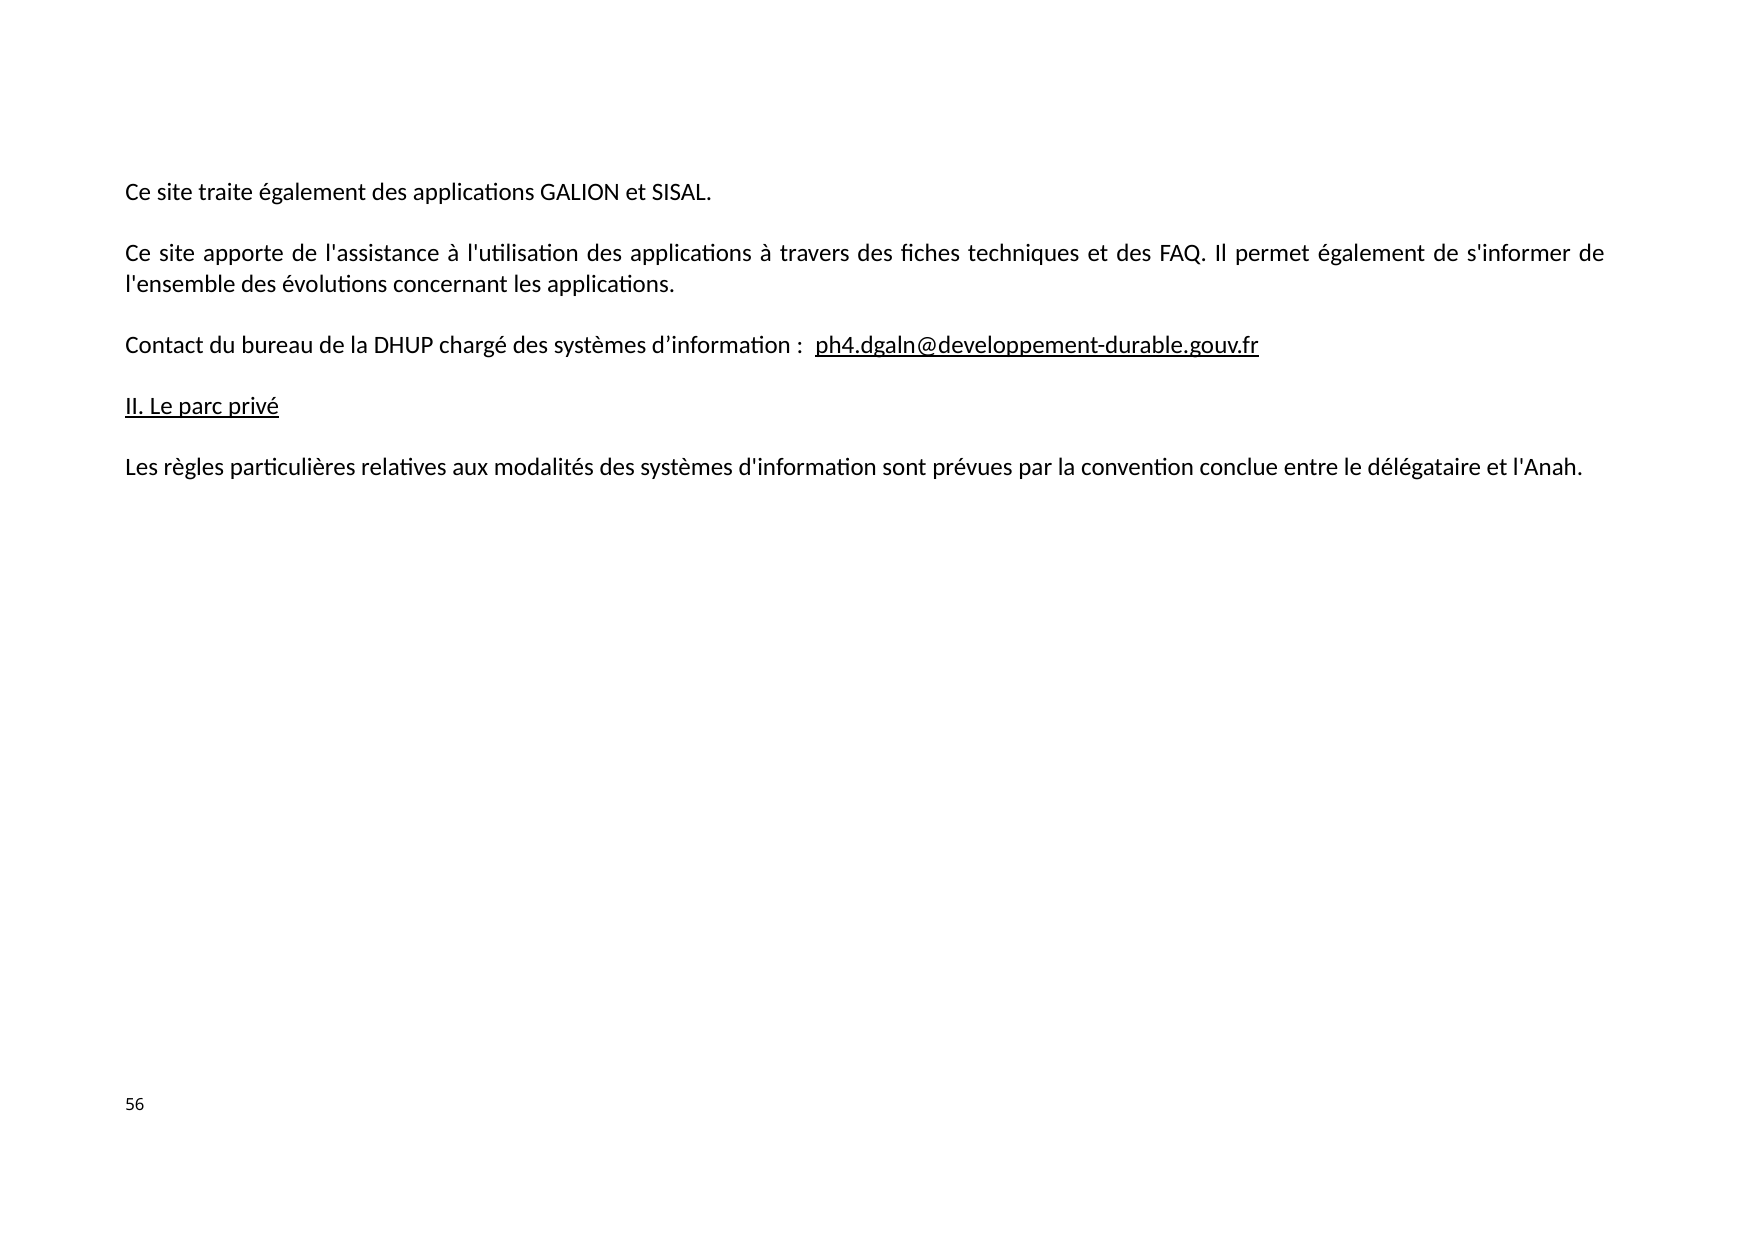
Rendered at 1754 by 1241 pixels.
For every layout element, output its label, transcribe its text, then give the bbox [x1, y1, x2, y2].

text Contact du bureau de la DHUP chargé des systèmes d’information : ph4.dgaln@developpement-durable.gouv.fr [125, 329, 1606, 359]
text Ce site traite également des applications GALION et SISAL. [125, 176, 1606, 207]
text Les règles particulières relatives aux modalités des systèmes d'information sont prévues par la convention conclue entre le délégataire et l'Anah. [125, 451, 1606, 482]
text Ce site apporte de l'assistance à l'utilisation des applications à travers des fiches techniques et des FAQ. Il permet également de s'informer de l'ensemble des évolutions concernant les applications. [125, 237, 1606, 298]
text II. Le parc privé [125, 390, 1606, 421]
